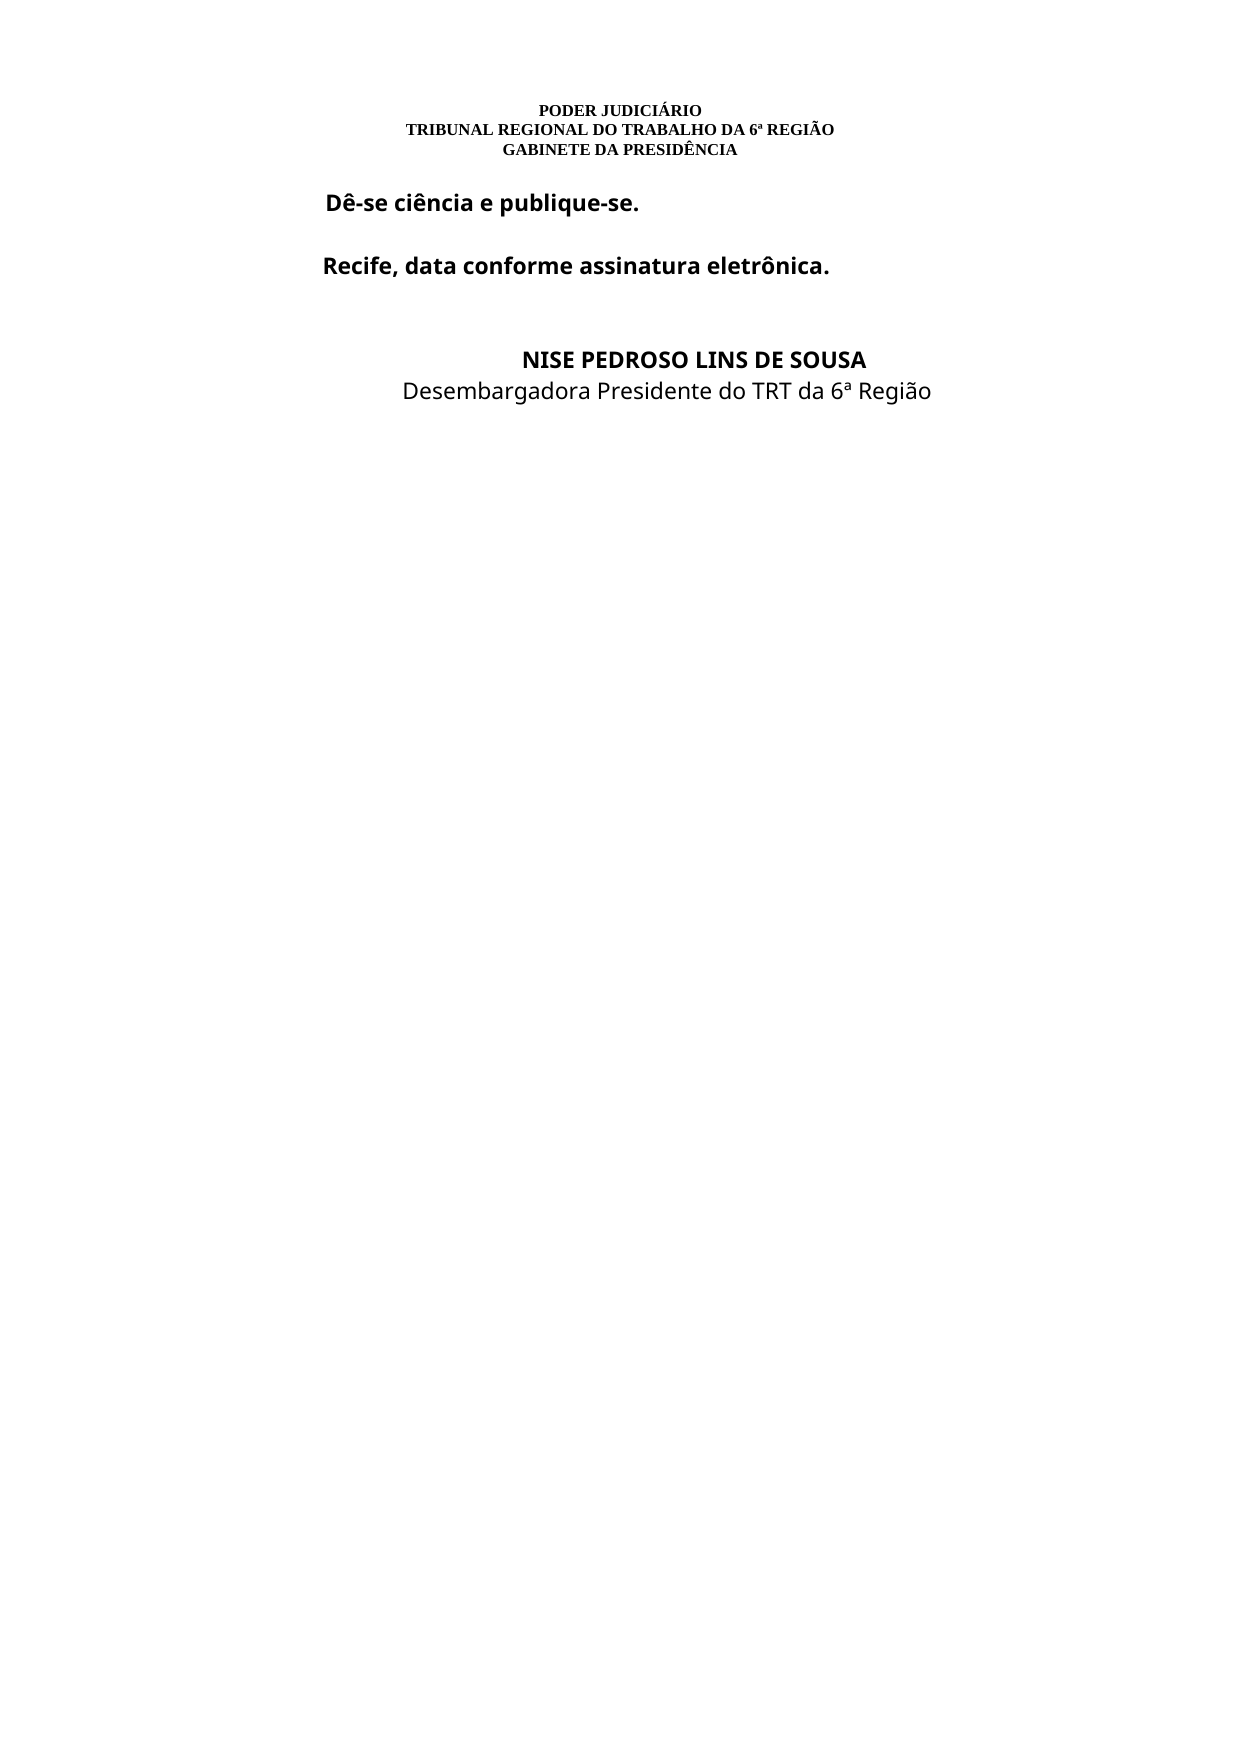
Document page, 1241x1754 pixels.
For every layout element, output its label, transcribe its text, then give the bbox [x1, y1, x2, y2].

text Desembargadora Presidente do TRT da 6ª Região [177, 375, 1063, 406]
text NISE PEDROSO LINS DE SOUSA [177, 343, 1063, 375]
text Recife, data conforme assinatura eletrônica. [177, 250, 1063, 281]
text Dê-se ciência e publique-se. [177, 187, 1063, 218]
